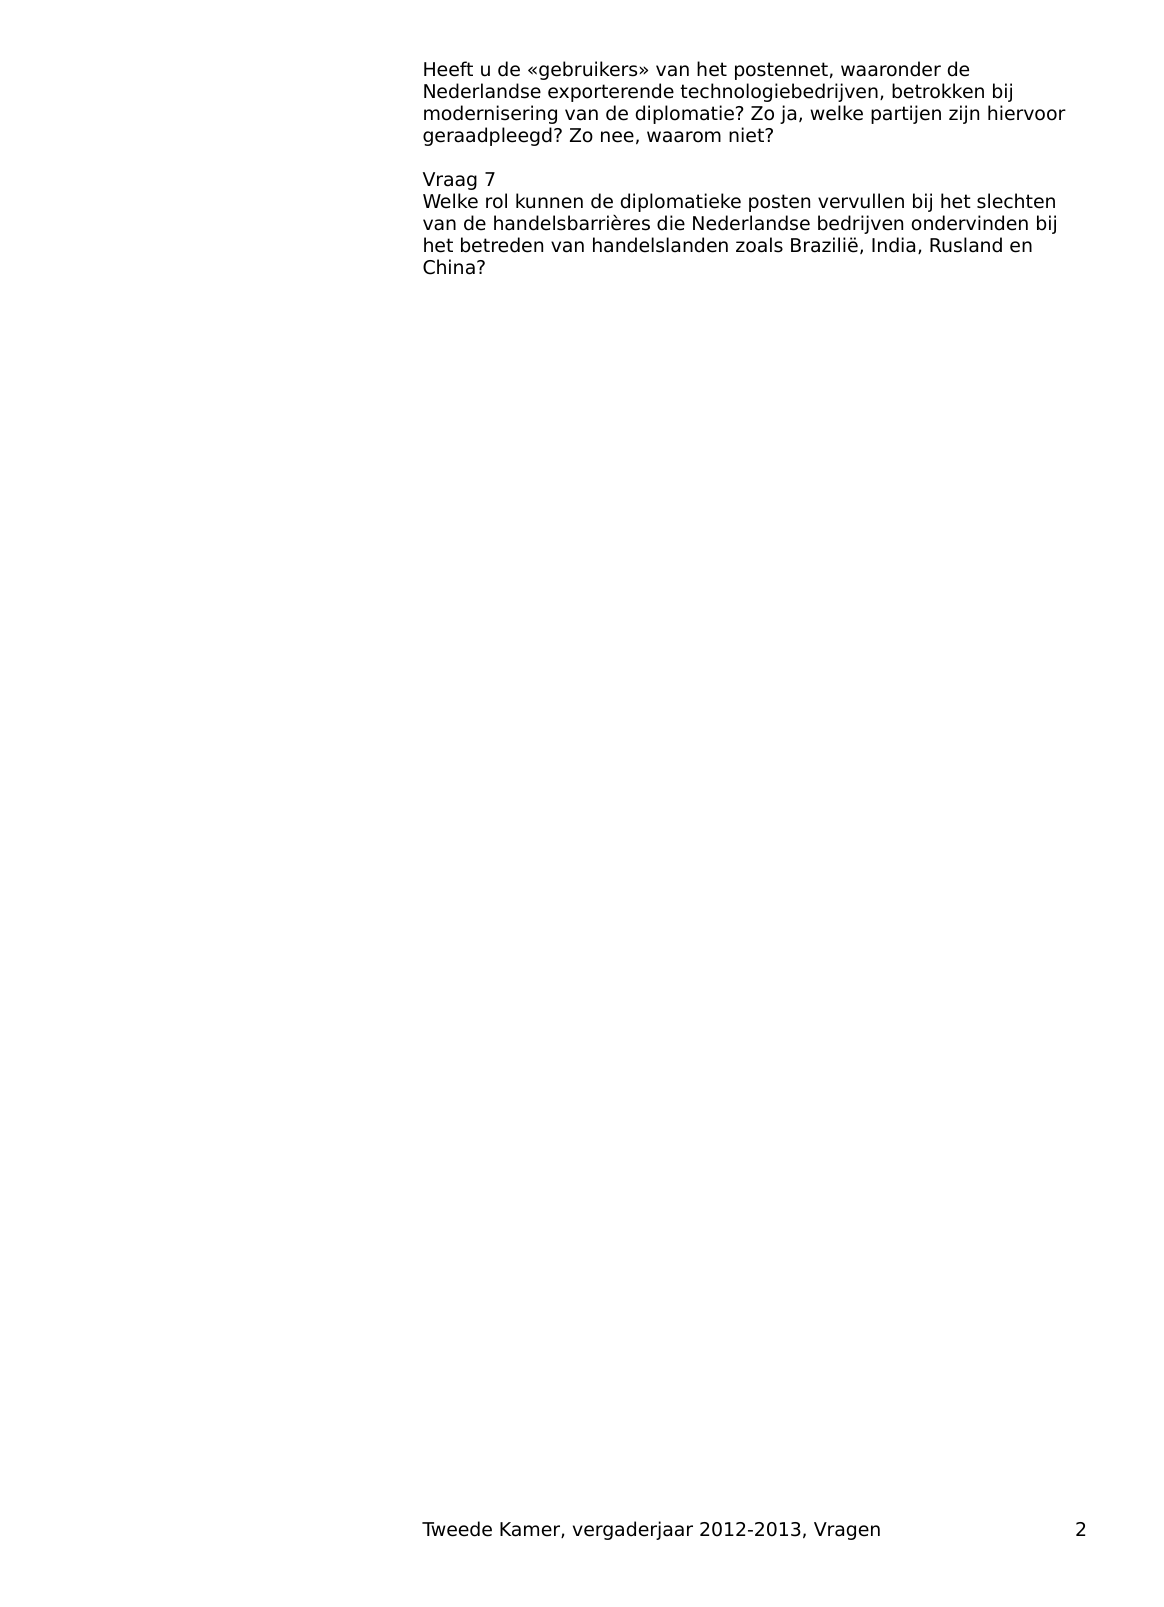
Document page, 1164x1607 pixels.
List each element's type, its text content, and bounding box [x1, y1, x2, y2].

text Vraag 7 [422, 169, 1087, 191]
text Welke rol kunnen de diplomatieke posten vervullen bij het slechten van de handelsbarrières die Nederlandse bedrijven ondervinden bij het betreden van handelslanden zoals Brazilië, India, Rusland en China? [422, 191, 1087, 279]
text Heeft u de «gebruikers» van het postennet, waaronder de Nederlandse exporterende technologiebedrijven, betrokken bij modernisering van de diplomatie? Zo ja, welke partijen zijn hiervoor geraadpleegd? Zo nee, waarom niet? [422, 59, 1087, 147]
